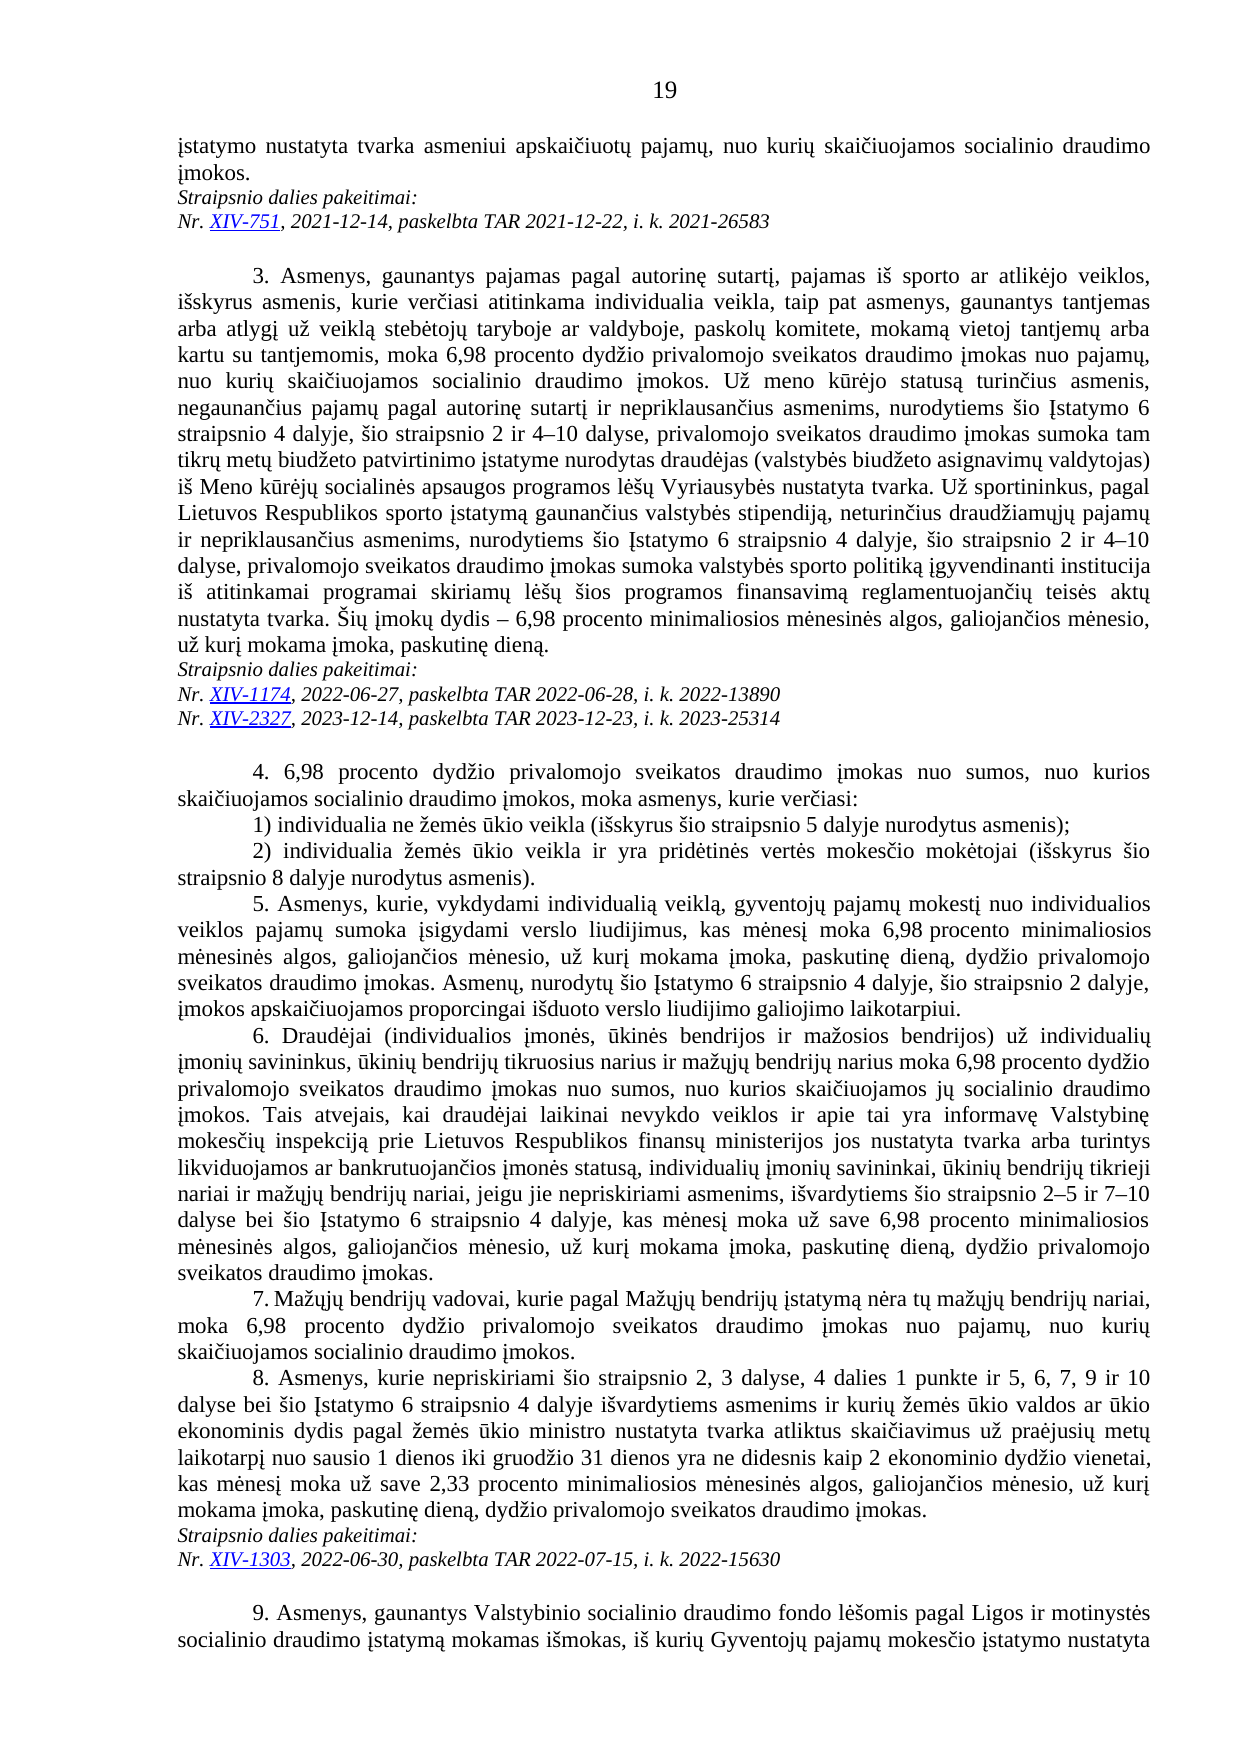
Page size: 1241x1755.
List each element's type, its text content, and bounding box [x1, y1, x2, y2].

text Straipsnio dalies pakeitimai: [177, 1523, 1152, 1547]
text Straipsnio dalies pakeitimai: [177, 185, 1152, 209]
text 1) individualia ne žemės ūkio veikla (išskyrus šio straipsnio 5 dalyje nurodytus asmenis); [177, 811, 1152, 837]
text 6. Draudėjai (individualios įmonės, ūkinės bendrijos ir mažosios bendrijos) už individualių įmonių savininkus, ūkinių bendrijų tikruosius narius ir mažųjų bendrijų narius moka 6,98 procento dydžio privalomojo sveikatos draudimo įmokas nuo sumos, nuo kurios skaičiuojamos jų socialinio draudimo įmokos. Tais atvejais, kai draudėjai laikinai nevykdo veiklos ir apie tai yra informavę Valstybinę mokesčių inspekciją prie Lietuvos Respublikos finansų ministerijos jos nustatyta tvarka arba turintys likviduojamos ar bankrutuojančios įmonės statusą, individualių įmonių savininkai, ūkinių bendrijų tikrieji nariai ir mažųjų bendrijų nariai, jeigu jie nepriskiriami asmenims, išvardytiems šio straipsnio 2–5 ir 7–10 dalyse bei šio Įstatymo 6 straipsnio 4 dalyje, kas mėnesį moka už save 6,98 procento minimaliosios mėnesinės algos, galiojančios mėnesio, už kurį mokama įmoka, paskutinę dieną, dydžio privalomojo sveikatos draudimo įmokas. [177, 1022, 1152, 1285]
text Nr. XIV-2327, 2023-12-14, paskelbta TAR 2023-12-23, i. k. 2023-25314 [177, 706, 1152, 729]
text Straipsnio dalies pakeitimai: [177, 657, 1152, 681]
text 4. 6,98 procento dydžio privalomojo sveikatos draudimo įmokas nuo sumos, nuo kurios skaičiuojamos socialinio draudimo įmokos, moka asmenys, kurie verčiasi: [177, 758, 1152, 811]
text 5. Asmenys, kurie, vykdydami individualią veiklą, gyventojų pajamų mokestį nuo individualios veiklos pajamų sumoka įsigydami verslo liudijimus, kas mėnesį moka 6,98 procento minimaliosios mėnesinės algos, galiojančios mėnesio, už kurį mokama įmoka, paskutinę dieną, dydžio privalomojo sveikatos draudimo įmokas. Asmenų, nurodytų šio Įstatymo 6 straipsnio 4 dalyje, šio straipsnio 2 dalyje, įmokos apskaičiuojamos proporcingai išduoto verslo liudijimo galiojimo laikotarpiui. [177, 890, 1152, 1022]
text 3. Asmenys, gaunantys pajamas pagal autorinę sutartį, pajamas iš sporto ar atlikėjo veiklos, išskyrus asmenis, kurie verčiasi atitinkama individualia veikla, taip pat asmenys, gaunantys tantjemas arba atlygį už veiklą stebėtojų taryboje ar valdyboje, paskolų komitete, mokamą vietoj tantjemų arba kartu su tantjemomis, moka 6,98 procento dydžio privalomojo sveikatos draudimo įmokas nuo pajamų, nuo kurių skaičiuojamos socialinio draudimo įmokos. Už meno kūrėjo statusą turinčius asmenis, negaunančius pajamų pagal autorinę sutartį ir nepriklausančius asmenims, nurodytiems šio Įstatymo 6 straipsnio 4 dalyje, šio straipsnio 2 ir 4–10 dalyse, privalomojo sveikatos draudimo įmokas sumoka tam tikrų metų biudžeto patvirtinimo įstatyme nurodytas draudėjas (valstybės biudžeto asignavimų valdytojas) iš Meno kūrėjų socialinės apsaugos programos lėšų Vyriausybės nustatyta tvarka. Už sportininkus, pagal Lietuvos Respublikos sporto įstatymą gaunančius valstybės stipendiją, neturinčius draudžiamųjų pajamų ir nepriklausančius asmenims, nurodytiems šio Įstatymo 6 straipsnio 4 dalyje, šio straipsnio 2 ir 4–10 dalyse, privalomojo sveikatos draudimo įmokas sumoka valstybės sporto politiką įgyvendinanti institucija iš atitinkamai programai skiriamų lėšų šios programos finansavimą reglamentuojančių teisės aktų nustatyta tvarka. Šių įmokų dydis – 6,98 procento minimaliosios mėnesinės algos, galiojančios mėnesio, už kurį mokama įmoka, paskutinę dieną. [177, 262, 1152, 657]
text 2) individualia žemės ūkio veikla ir yra pridėtinės vertės mokesčio mokėtojai (išskyrus šio straipsnio 8 dalyje nurodytus asmenis). [177, 837, 1152, 890]
text 9. Asmenys, gaunantys Valstybinio socialinio draudimo fondo lėšomis pagal Ligos ir motinystės socialinio draudimo įstatymą mokamas išmokas, iš kurių Gyventojų pajamų mokesčio įstatymo nustatyta [177, 1599, 1152, 1652]
text Nr. XIV-1174, 2022-06-27, paskelbta TAR 2022-06-28, i. k. 2022-13890 [177, 681, 1152, 706]
text 8. Asmenys, kurie nepriskiriami šio straipsnio 2, 3 dalyse, 4 dalies 1 punkte ir 5, 6, 7, 9 ir 10 dalyse bei šio Įstatymo 6 straipsnio 4 dalyje išvardytiems asmenims ir kurių žemės ūkio valdos ar ūkio ekonominis dydis pagal žemės ūkio ministro nustatyta tvarka atliktus skaičiavimus už praėjusių metų laikotarpį nuo sausio 1 dienos iki gruodžio 31 dienos yra ne didesnis kaip 2 ekonominio dydžio vienetai, kas mėnesį moka už save 2,33 procento minimaliosios mėnesinės algos, galiojančios mėnesio, už kurį mokama įmoka, paskutinę dieną, dydžio privalomojo sveikatos draudimo įmokas. [177, 1364, 1152, 1523]
text Nr. XIV-1303, 2022-06-30, paskelbta TAR 2022-07-15, i. k. 2022-15630 [177, 1547, 1152, 1571]
text Nr. XIV-751, 2021-12-14, paskelbta TAR 2021-12-22, i. k. 2021-26583 [177, 209, 1152, 233]
text 7. Mažųjų bendrijų vadovai, kurie pagal Mažųjų bendrijų įstatymą nėra tų mažųjų bendrijų nariai, moka 6,98 procento dydžio privalomojo sveikatos draudimo įmokas nuo pajamų, nuo kurių skaičiuojamos socialinio draudimo įmokos. [177, 1285, 1152, 1364]
text įstatymo nustatyta tvarka asmeniui apskaičiuotų pajamų, nuo kurių skaičiuojamos socialinio draudimo įmokos. [177, 132, 1152, 185]
